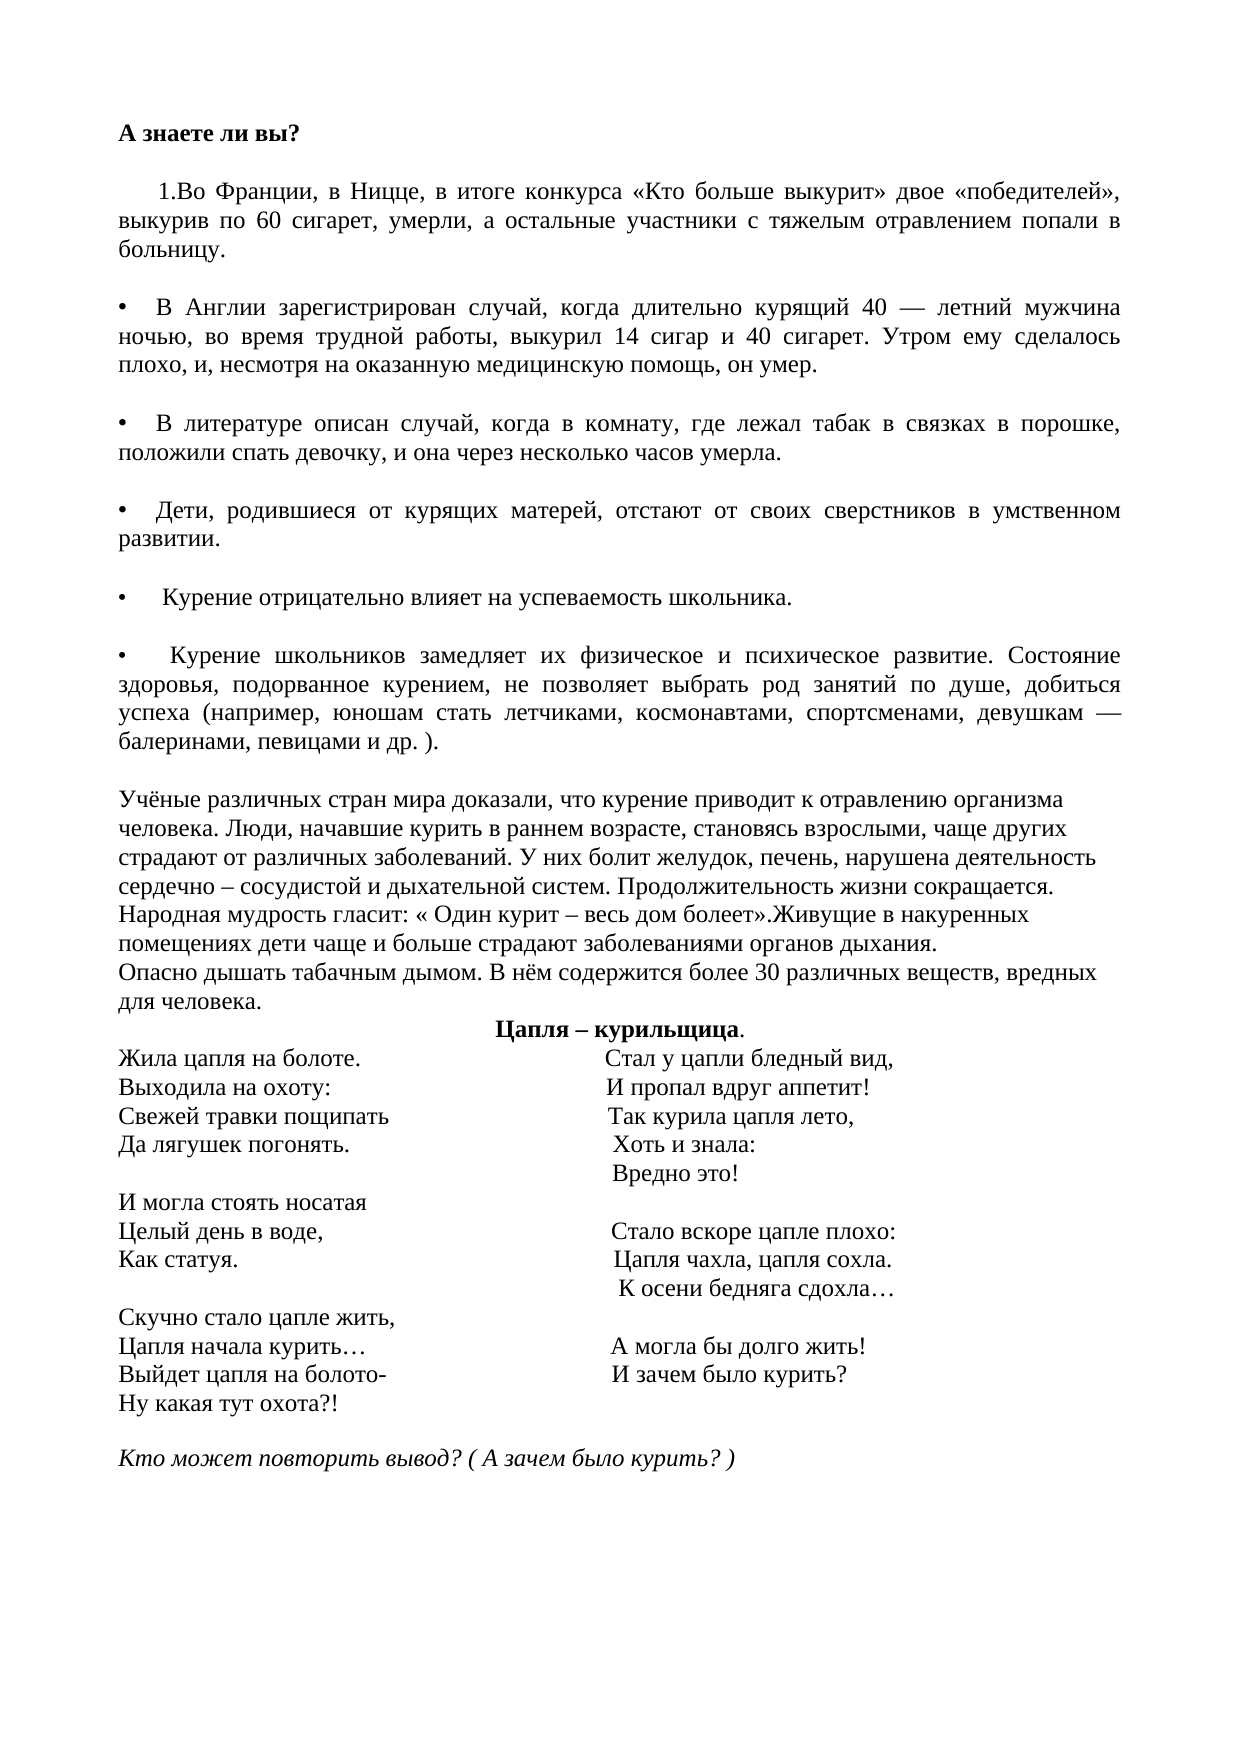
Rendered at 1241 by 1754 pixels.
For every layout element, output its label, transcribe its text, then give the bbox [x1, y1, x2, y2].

text Ну какая тут охота?! [118, 1388, 1122, 1417]
text Да лягушек погонять. Хоть и знала: [118, 1129, 1122, 1158]
text Целый день в воде, Стало вскоре цапле плохо: [118, 1216, 1122, 1244]
list В Англии зарегистрирован случай, когда длительно курящий 40 — летний мужчина ночью, во время трудной работы, выкурил 14 сигар и 40 сигарет. Утром ему сделалось плохо, и, несмотря на оказанную медицинскую помощь, он умер. [81, 292, 1122, 378]
text Свежей травки пощипать Так курила цапля лето, [118, 1101, 1122, 1129]
text Выходила на охоту: И пропал вдруг аппетит! [118, 1072, 1122, 1101]
text Жила цапля на болоте. Стал у цапли бледный вид, [118, 1043, 1122, 1072]
text Выйдет цапля на болото- И зачем было курить? [118, 1359, 1122, 1388]
list В литературе описан случай, когда в комнату, где лежал табак в связках в порошке, положили спать девочку, и она через несколько часов умерла. [81, 408, 1122, 465]
text 1.Во Франции, в Ницце, в итоге конкурса «Кто больше выкурит» двое «победителей», выкурив по 60 сигарет, умерли, а остальные участники с тяжелым отравлением попали в больницу. [118, 176, 1122, 263]
list Курение отрицательно влияет на успеваемость школьника. [81, 582, 1122, 611]
text Цапля начала курить… А могла бы долго жить! [118, 1331, 1122, 1359]
text А знаете ли вы? [118, 118, 1122, 147]
list Дети, родившиеся от курящих матерей, отстают от своих сверстников в умственном развитии. [81, 495, 1122, 552]
text К осени бедняга сдохла… [118, 1273, 1122, 1302]
text Кто может повторить вывод? ( А зачем было курить? ) [118, 1443, 1122, 1472]
text Цапля – курильщица. [118, 1014, 1122, 1043]
text И могла стоять носатая [118, 1187, 1122, 1216]
text Скучно стало цапле жить, [118, 1302, 1122, 1331]
text Вредно это! [118, 1158, 1122, 1187]
text Как статуя. Цапля чахла, цапля сохла. [118, 1244, 1122, 1273]
text Учёные различных стран мира доказали, что курение приводит к отравлению организма человека. Люди, начавшие курить в раннем возрасте, становясь взрослыми, чаще других страдают от различных заболеваний. У них болит желудок, печень, нарушена деятельность сердечно – сосудистой и дыхательной систем. Продолжительность жизни сокращается. [118, 784, 1122, 899]
list Курение школьников замедляет их физическое и психическое развитие. Состояние здоровья, подорванное курением, не позволяет выбрать род занятий по душе, добиться успеха (например, юношам стать летчиками, космонавтами, спортсменами, девушкам — балеринами, певицами и др. ). [81, 640, 1122, 755]
text Народная мудрость гласит: « Один курит – весь дом болеет».Живущие в накуренных помещениях дети чаще и больше страдают заболеваниями органов дыхания. Опасно дышать табачным дымом. В нём содержится более 30 различных веществ, вредных для человека. [118, 899, 1122, 1014]
